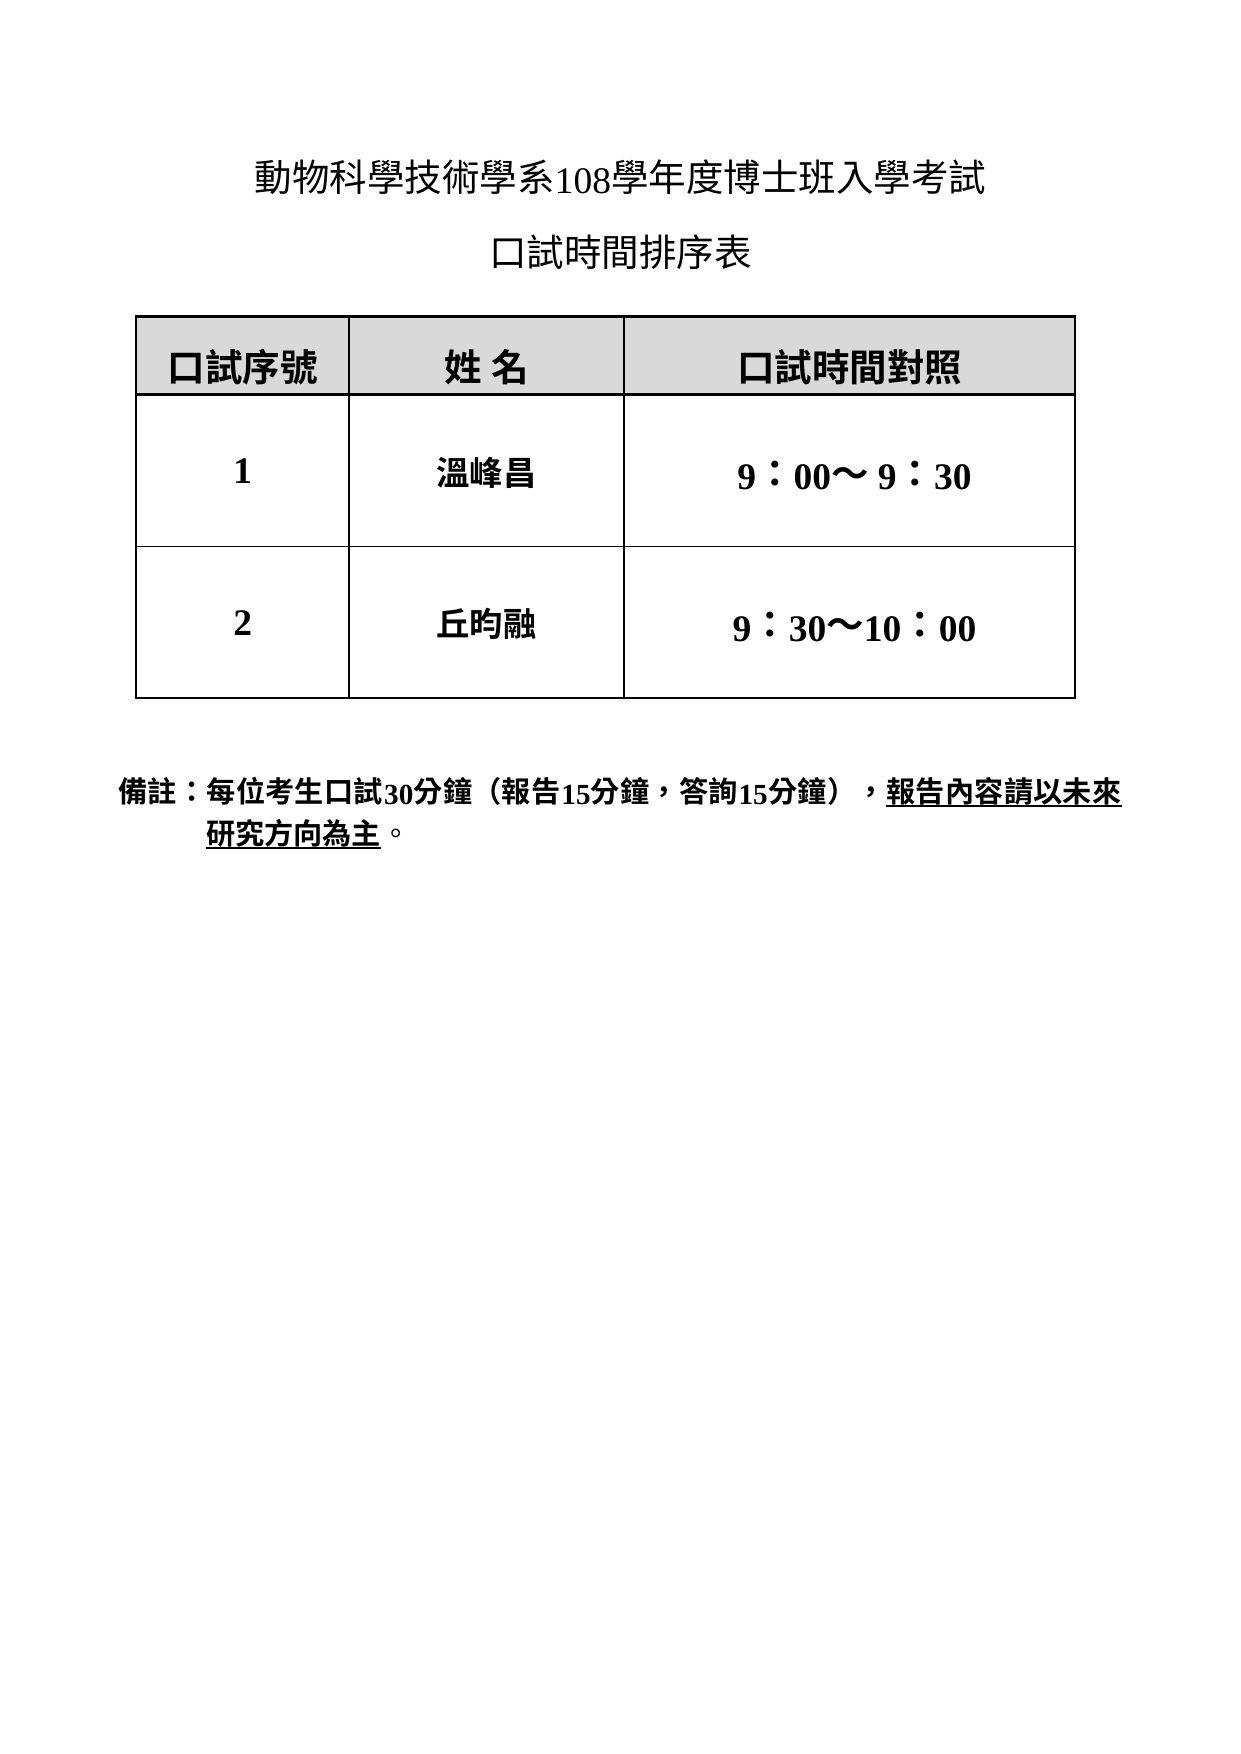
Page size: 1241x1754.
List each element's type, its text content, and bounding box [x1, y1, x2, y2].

table_header 口試序號 [137, 318, 348, 393]
table_cell 9：00～ 9：30 [625, 396, 1074, 546]
table_cell 1 [137, 396, 348, 546]
table_header 口試時間對照 [625, 318, 1074, 393]
text 備註：每位考生口試30分鐘（報告15分鐘，答詢15分鐘），報告內容請以未來研究方向為主。 [118, 769, 1122, 853]
text 口試時間排序表 [118, 202, 1122, 277]
table_cell 2 [137, 547, 348, 697]
table_cell 丘昀融 [350, 547, 623, 697]
text 動物科學技術學系108學年度博士班入學考試 [118, 127, 1122, 202]
table_cell 9：30～10：00 [625, 547, 1074, 697]
table_cell 溫峰昌 [350, 396, 623, 546]
table_header 姓 名 [350, 318, 623, 393]
